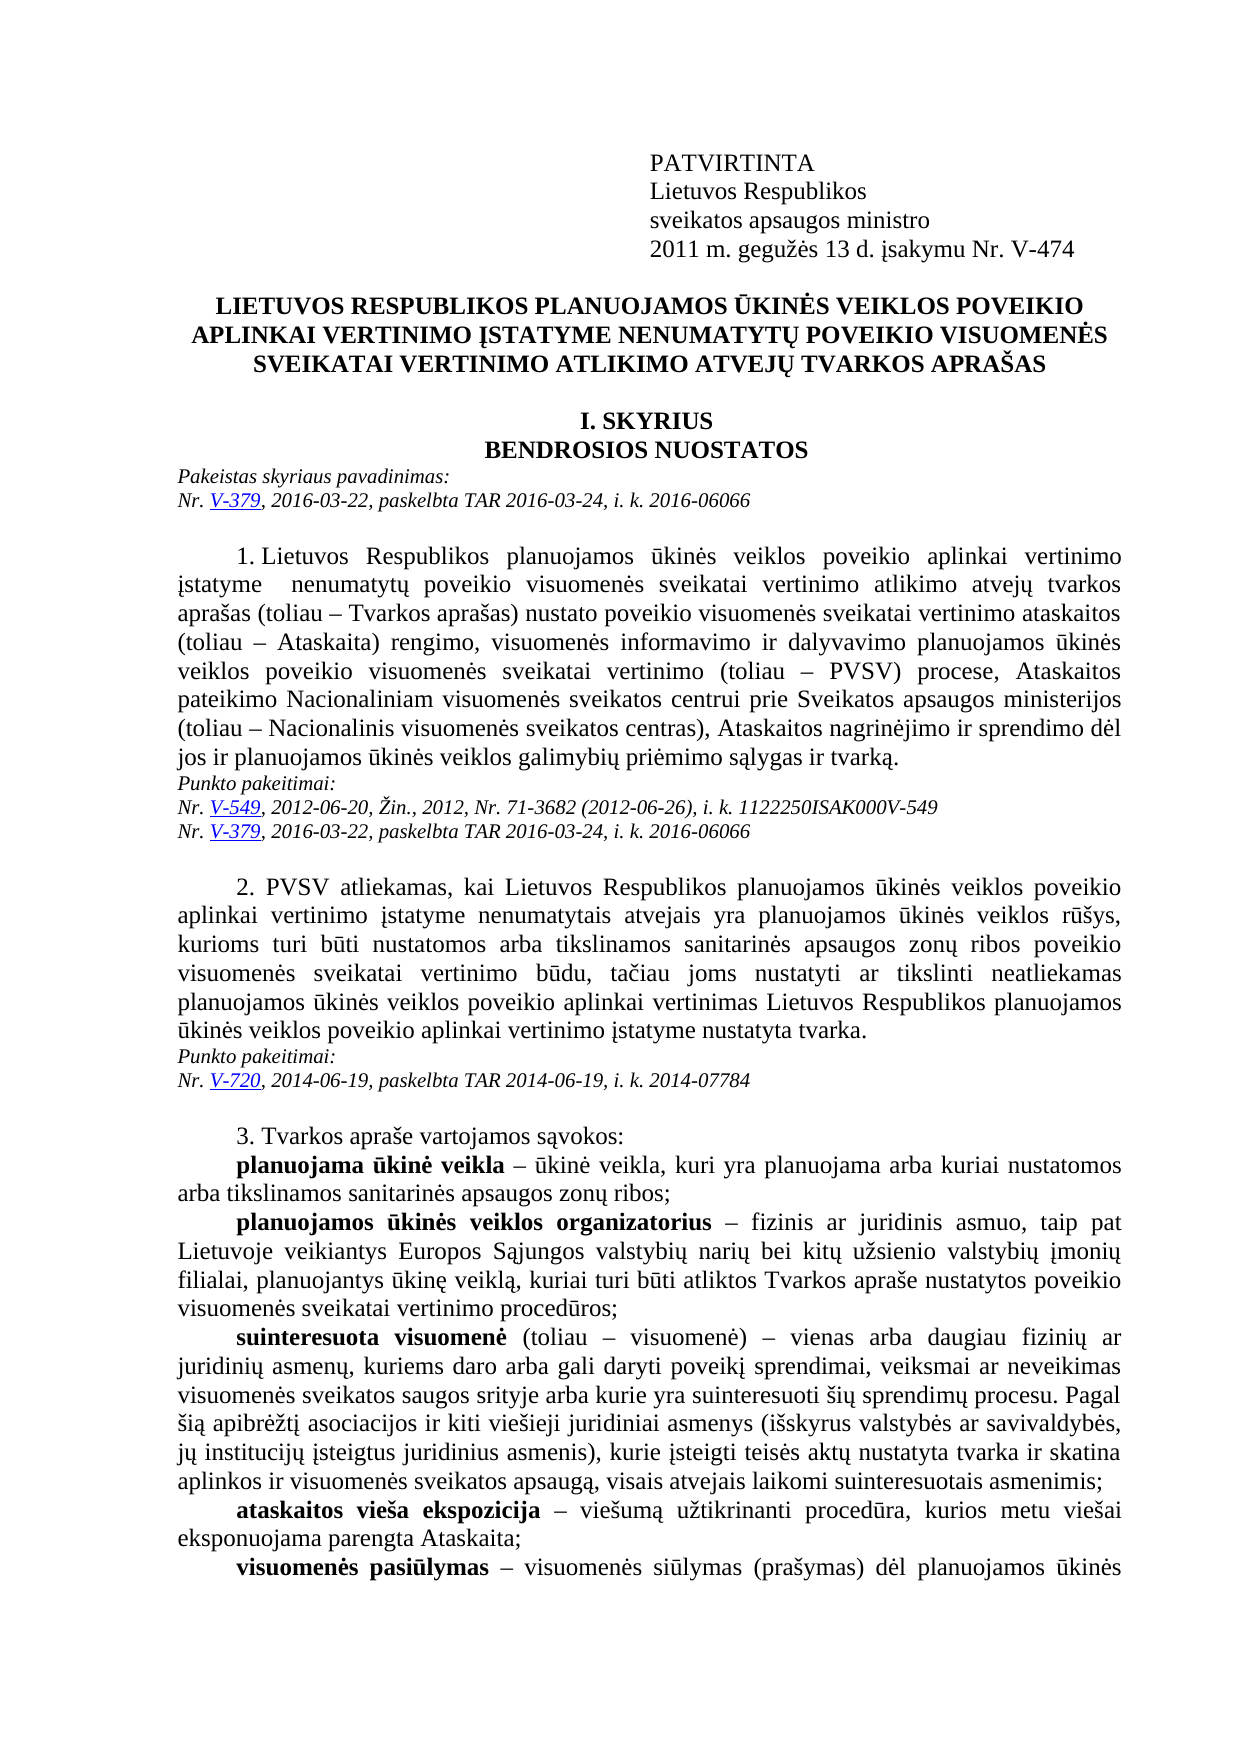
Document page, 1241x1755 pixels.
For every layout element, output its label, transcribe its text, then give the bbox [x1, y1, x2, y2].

text visuomenės pasiūlymas – visuomenės siūlymas (prašymas) dėl planuojamos ūkinės [177, 1552, 1122, 1581]
text planuojamos ūkinės veiklos organizatorius – fizinis ar juridinis asmuo, taip pat Lietuvoje veikiantys Europos Sąjungos valstybių narių bei kitų užsienio valstybių įmonių filialai, planuojantys ūkinę veiklą, kuriai turi būti atliktos Tvarkos apraše nustatytos poveikio visuomenės sveikatai vertinimo procedūros; [177, 1207, 1122, 1322]
text planuojama ūkinė veikla – ūkinė veikla, kuri yra planuojama arba kuriai nustatomos arba tikslinamos sanitarinės apsaugos zonų ribos; [177, 1150, 1122, 1207]
text Punkto pakeitimai: [177, 771, 1122, 795]
text 3. Tvarkos apraše vartojamos sąvokos: [177, 1121, 1122, 1150]
text sveikatos apsaugos ministro [649, 205, 1122, 234]
text suinteresuota visuomenė (toliau – visuomenė) – vienas arba daugiau fizinių ar juridinių asmenų, kuriems daro arba gali daryti poveikį sprendimai, veiksmai ar neveikimas visuomenės sveikatos saugos srityje arba kurie yra suinteresuoti šių sprendimų procesu. Pagal šią apibrėžtį asociacijos ir kiti viešieji juridiniai asmenys (išskyrus valstybės ar savivaldybės, jų institucijų įsteigtus juridinius asmenis), kurie įsteigti teisės aktų nustatyta tvarka ir skatina aplinkos ir visuomenės sveikatos apsaugą, visais atvejais laikomi suinteresuotais asmenimis; [177, 1322, 1122, 1495]
text 2. PVSV atliekamas, kai Lietuvos Respublikos planuojamos ūkinės veiklos poveikio aplinkai vertinimo įstatyme nenumatytais atvejais yra planuojamos ūkinės veiklos rūšys, kurioms turi būti nustatomos arba tikslinamos sanitarinės apsaugos zonų ribos poveikio visuomenės sveikatai vertinimo būdu, tačiau joms nustatyti ar tikslinti neatliekamas planuojamos ūkinės veiklos poveikio aplinkai vertinimas Lietuvos Respublikos planuojamos ūkinės veiklos poveikio aplinkai vertinimo įstatyme nustatyta tvarka. [177, 872, 1122, 1044]
text LIETUVOS RESPUBLIKOS PLANUOJAMOS ŪKINĖS VEIKLOS POVEIKIO APLINKAI VERTINIMO ĮSTATYME NENUMATYTŲ POVEIKIO VISUOMENĖS SVEIKATAI VERTINIMO ATLIKIMO ATVEJŲ TVARKOS APRAŠAS [177, 291, 1122, 378]
text Lietuvos Respublikos [649, 176, 1122, 205]
text PATVIRTINTA [649, 148, 1122, 176]
text I. SKYRIUS BENDROSIOS NUOSTATOS [177, 406, 1122, 464]
text Punkto pakeitimai: [177, 1044, 1122, 1068]
text Pakeistas skyriaus pavadinimas: [177, 464, 1122, 488]
text Nr. V-379, 2016-03-22, paskelbta TAR 2016-03-24, i. k. 2016-06066 [177, 819, 1122, 843]
text Nr. V-720, 2014-06-19, paskelbta TAR 2014-06-19, i. k. 2014-07784 [177, 1068, 1122, 1092]
text 2011 m. gegužės 13 d. įsakymu Nr. V-474 [649, 234, 1122, 263]
text Nr. V-549, 2012-06-20, Žin., 2012, Nr. 71-3682 (2012-06-26), i. k. 1122250ISAK000V-549 [177, 795, 1122, 819]
text Nr. V-379, 2016-03-22, paskelbta TAR 2016-03-24, i. k. 2016-06066 [177, 488, 1122, 512]
text ataskaitos vieša ekspozicija – viešumą užtikrinanti procedūra, kurios metu viešai eksponuojama parengta Ataskaita; [177, 1495, 1122, 1552]
text 1. Lietuvos Respublikos planuojamos ūkinės veiklos poveikio aplinkai vertinimo įstatyme nenumatytų poveikio visuomenės sveikatai vertinimo atlikimo atvejų tvarkos aprašas (toliau – Tvarkos aprašas) nustato poveikio visuomenės sveikatai vertinimo ataskaitos (toliau – Ataskaita) rengimo, visuomenės informavimo ir dalyvavimo planuojamos ūkinės veiklos poveikio visuomenės sveikatai vertinimo (toliau – PVSV) procese, Ataskaitos pateikimo Nacionaliniam visuomenės sveikatos centrui prie Sveikatos apsaugos ministerijos (toliau – Nacionalinis visuomenės sveikatos centras), Ataskaitos nagrinėjimo ir sprendimo dėl jos ir planuojamos ūkinės veiklos galimybių priėmimo sąlygas ir tvarką. [177, 541, 1122, 771]
